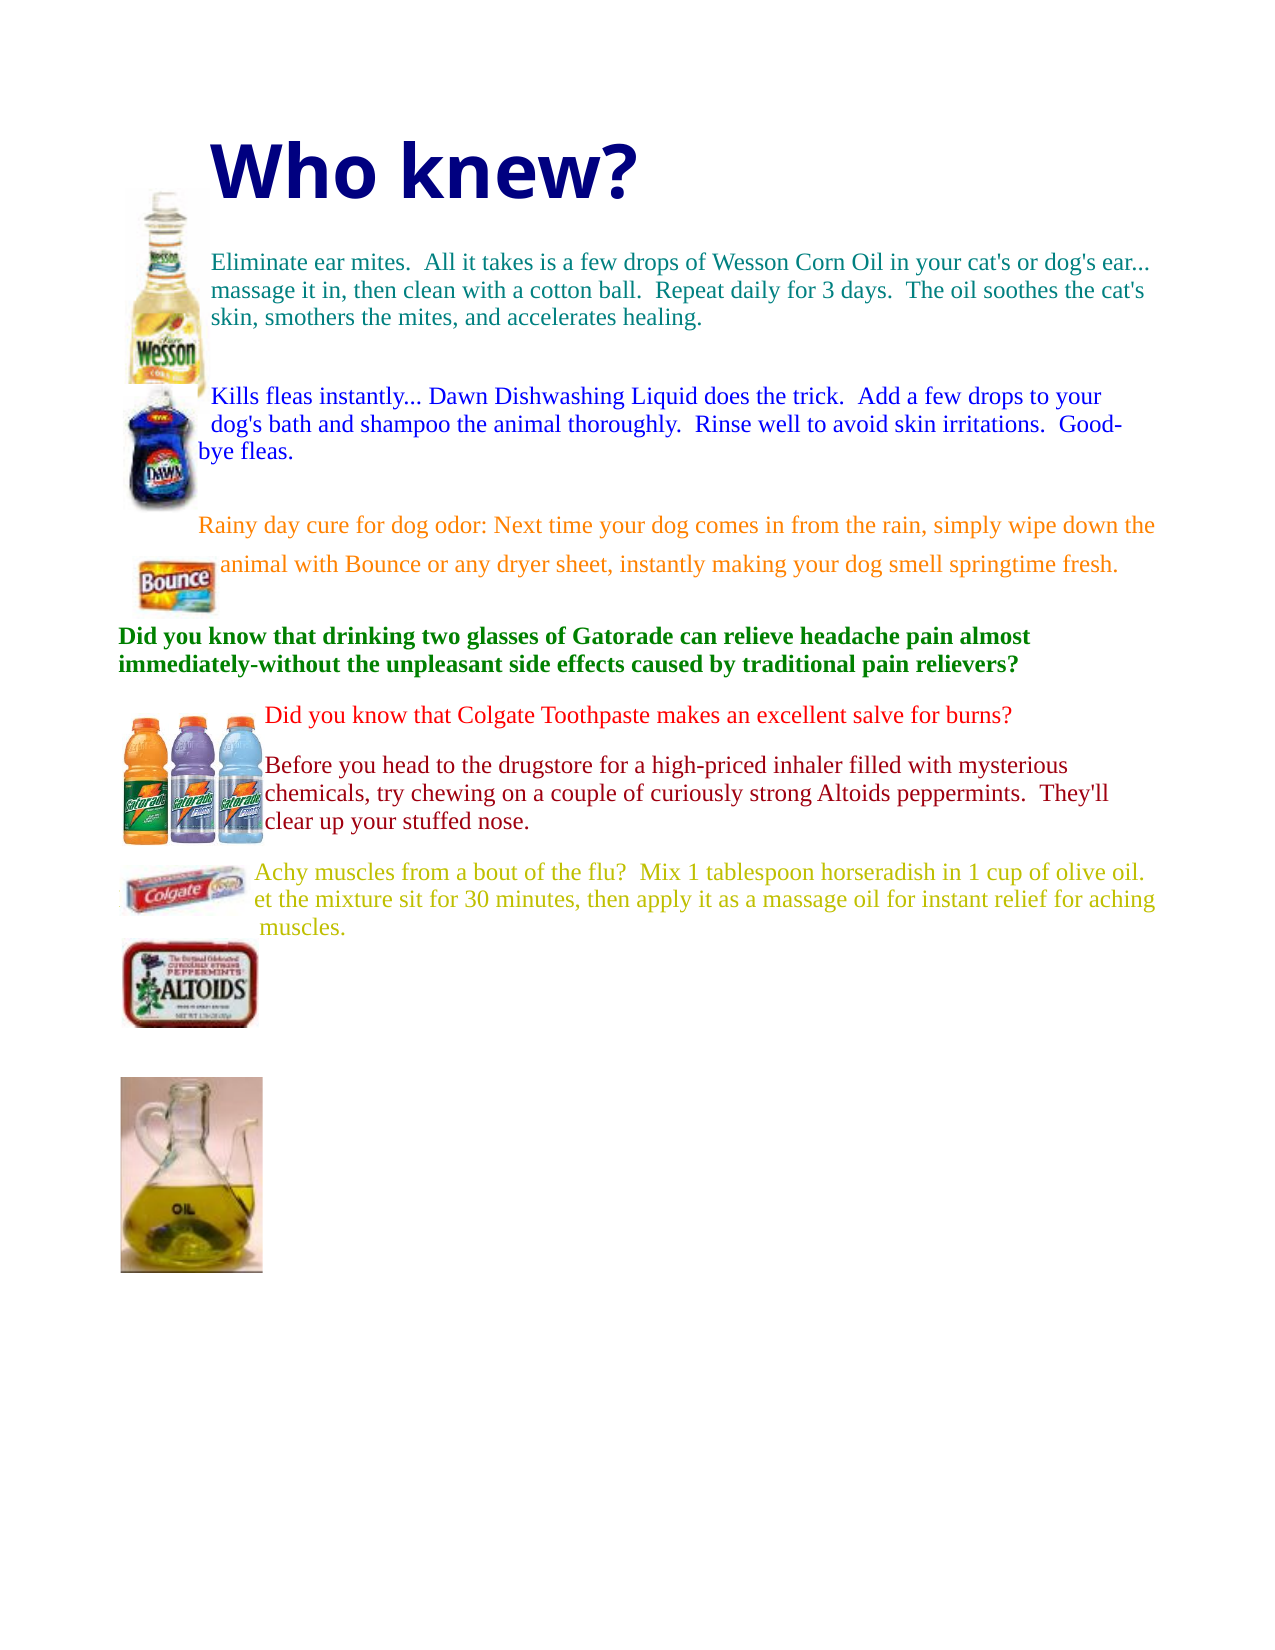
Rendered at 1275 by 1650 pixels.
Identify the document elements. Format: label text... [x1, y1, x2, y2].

text Eliminate ear mites. All it takes is a few drops of Wesson Corn Oil in your cat's or dog's ear... massage it in, then clean with a cotton ball. Repeat daily for 3 days. The oil soothes the cat's skin, smothers the mites, and accelerates healing. [211, 248, 1157, 382]
picture [121, 938, 259, 1028]
picture [122, 188, 211, 513]
picture [132, 556, 220, 619]
picture [122, 713, 265, 847]
text Kills fleas instantly... Dawn Dishwashing Liquid does the trick. Add a few drops to your dog's bath and shampoo the animal thoroughly. Rinse well to avoid skin irritations. Good-bye fleas. [198, 382, 1157, 465]
picture [119, 865, 254, 916]
text Rainy day cure for dog odor: Next time your dog comes in from the rain, simply wipe down the animal with Bounce or any dryer sheet, instantly making your dog smell springtime fresh. Did you know that drinking two glasses of Gatorade can relieve headache pain almost immediately-without the unpleasant side effects caused by traditional pain relievers? Did you know that Colgate Toothpaste makes an excellent salve for burns? Before you head to the drugstore for a high-priced inhaler filled with mysterious chemicals, try chewing on a couple of curiously strong Altoids peppermints. They'll clear up your stuffed nose. Achy muscles from a bout of the flu? Mix 1 tablespoon horseradish in 1 cup of olive oil. Let the mixture sit for 30 minutes, then apply it as a massage oil for instant relief for aching muscles. [118, 465, 1157, 992]
text Who knew? [118, 118, 1157, 248]
picture [120, 1077, 263, 1273]
